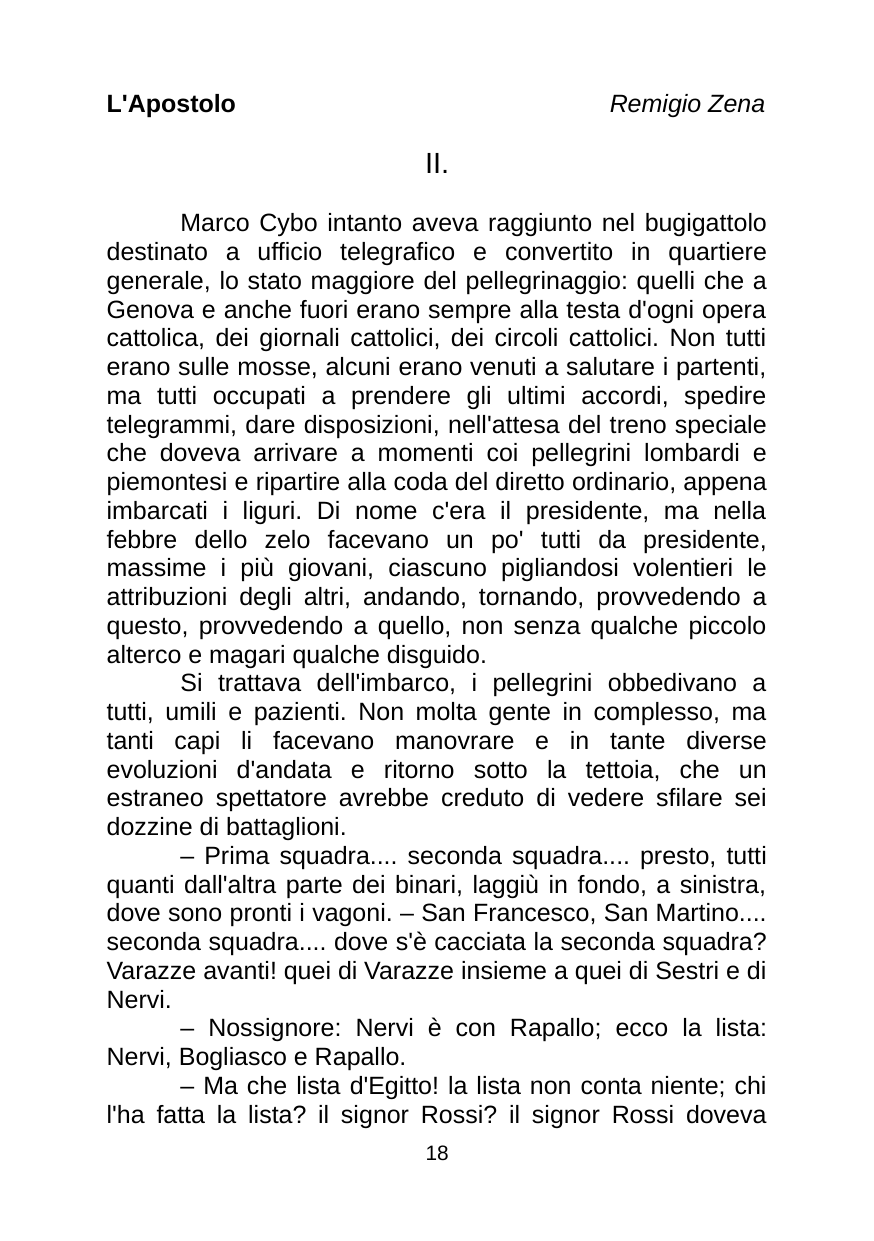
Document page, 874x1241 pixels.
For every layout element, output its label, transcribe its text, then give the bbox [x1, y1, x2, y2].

text – Prima squadra.... seconda squadra.... presto, tutti quanti dall'altra parte dei binari, laggiù in fondo, a sinistra, dove sono pronti i vagoni. – San Francesco, San Martino.... seconda squadra.... dove s'è cacciata la seconda squadra? Varazze avanti! quei di Varazze insieme a quei di Sestri e di Nervi. [106, 841, 768, 1013]
text Si trattava dell'imbarco, i pellegrini obbedivano a tutti, umili e pazienti. Non molta gente in complesso, ma tanti capi li facevano manovrare e in tante diverse evoluzioni d'andata e ritorno sotto la tettoia, che un estraneo spettatore avrebbe creduto di vedere sfilare sei dozzine di battaglioni. [106, 668, 768, 841]
text – Ma che lista d'Egitto! la lista non conta niente; chi l'ha fatta la lista? il signor Rossi? il signor Rossi doveva [106, 1071, 768, 1128]
text Marco Cybo intanto aveva raggiunto nel bugigattolo destinato a ufficio telegrafico e convertito in quartiere generale, lo stato maggiore del pellegrinaggio: quelli che a Genova e anche fuori erano sempre alla testa d'ogni opera cattolica, dei giornali cattolici, dei circoli cattolici. Non tutti erano sulle mosse, alcuni erano venuti a salutare i partenti, ma tutti occupati a prendere gli ultimi accordi, spedire telegrammi, dare disposizioni, nell'attesa del treno speciale che doveva arrivare a momenti coi pellegrini lombardi e piemontesi e ripartire alla coda del diretto ordinario, appena imbarcati i liguri. Di nome c'era il presidente, ma nella febbre dello zelo facevano un po' tutti da presidente, massime i più giovani, ciascuno pigliandosi volentieri le attribuzioni degli altri, andando, tornando, provvedendo a questo, provvedendo a quello, non senza qualche piccolo alterco e magari qualche disguido. [106, 208, 768, 668]
text – Nossignore: Nervi è con Rapallo; ecco la lista: Nervi, Bogliasco e Rapallo. [106, 1013, 768, 1071]
subtitle II. [106, 146, 768, 180]
